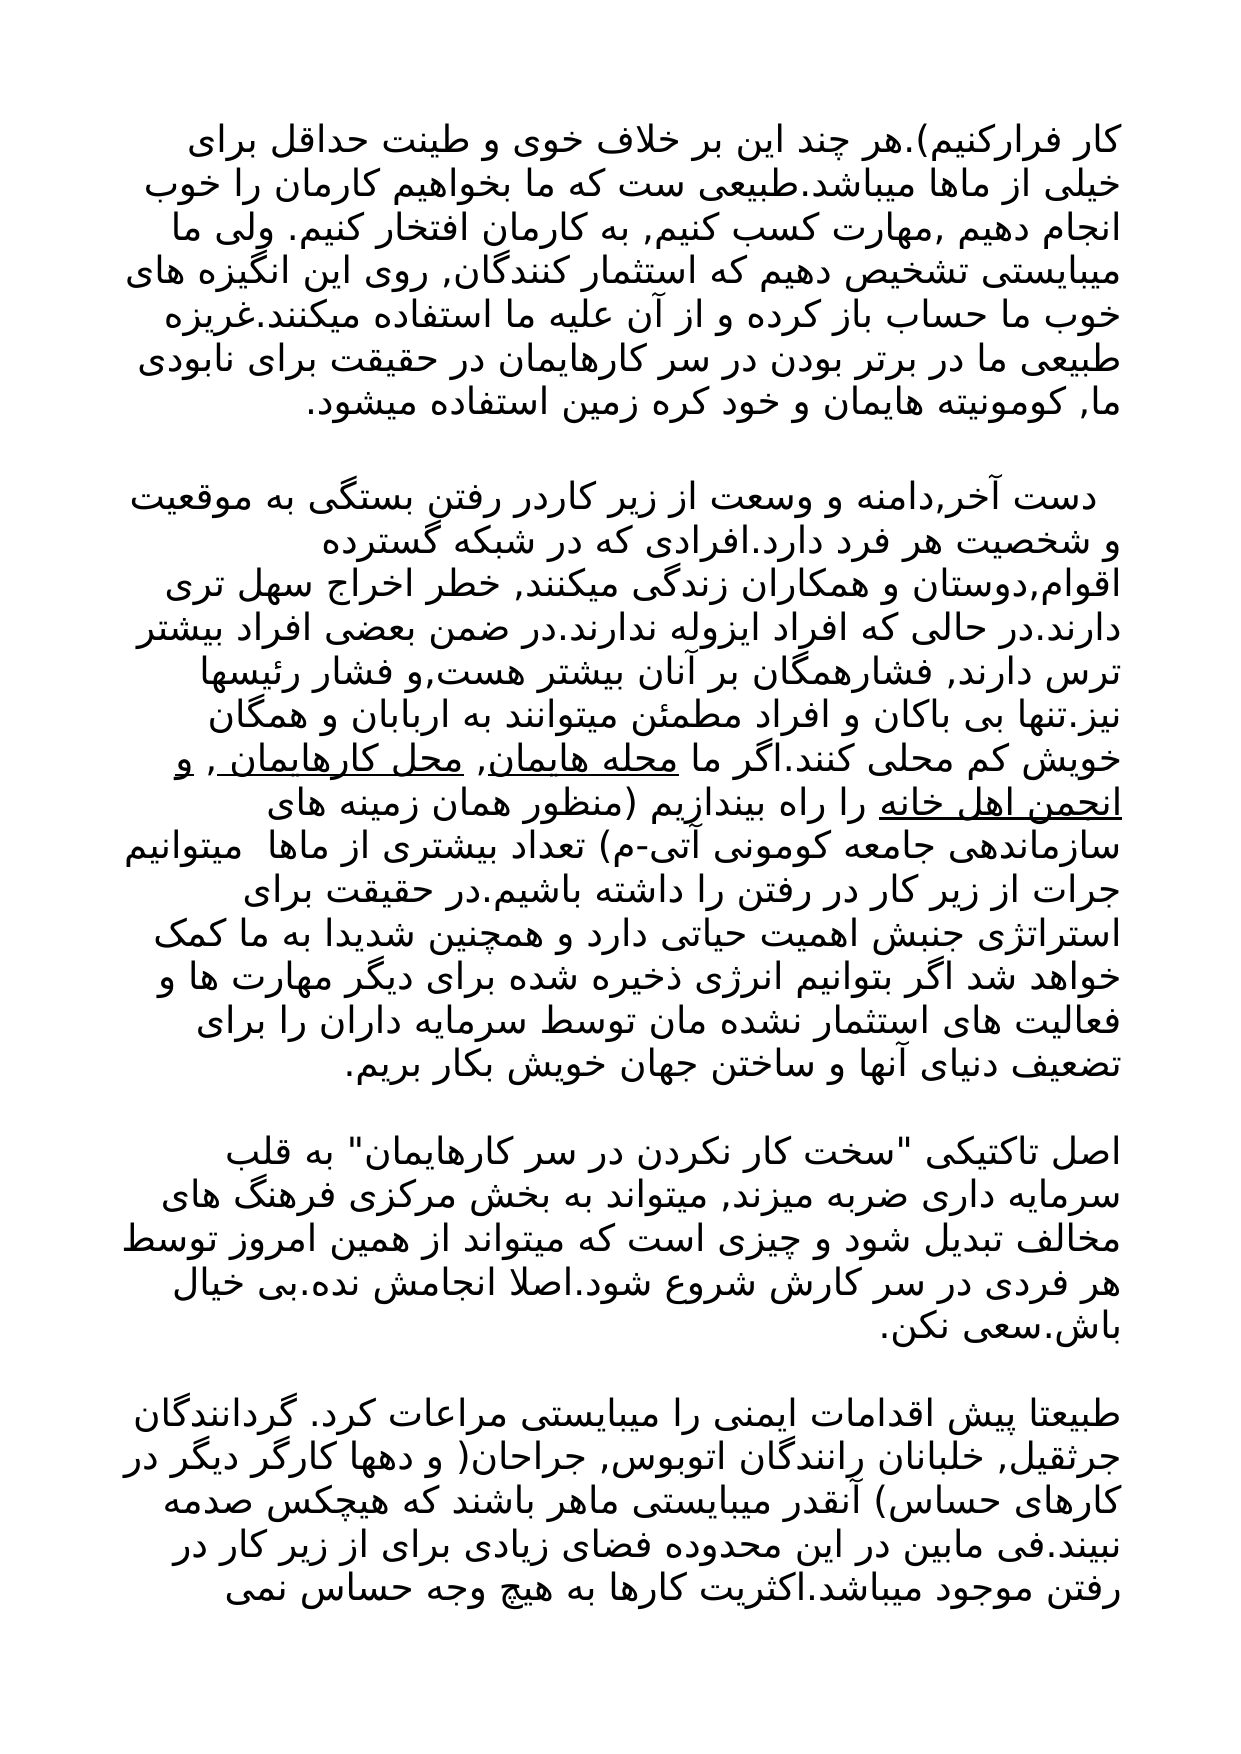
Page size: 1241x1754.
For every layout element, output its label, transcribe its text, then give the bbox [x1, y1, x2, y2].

text همیشه کسانی بوده اند که از زیر کار در بروند(ماستمالی کنند).این اغلب باعث تنش میشود زیرا بقیه کارگرها معمولا باید کار آنها را نیز انجام دهند.اما چی میشد اگر همه ما یا اکثریت ما, از زیر کار در رویم؟ استراتژی"سخت کار نکردن در سر کارهایمان" دقیقا اینرا پیشنهاد میکند که ما همگی تعارض کنیم(از کار فرارکنیم).هر چند این بر خلاف خوی و طینت حداقل برای خیلی از ماها میباشد.طبیعی ست که ما بخواهیم کارمان را خوب انجام دهیم ,مهارت کسب کنیم, به کارمان افتخار کنیم. ولی ما میبایستی تشخیص دهیم که استثمار کنندگان, روی این انگیزه های خوب ما حساب باز کرده و از آن علیه ما استفاده میکنند.غریزه طبیعی ما در برتر بودن در سر کارهایمان در حقیقت برای نابودی ما, کومونیته هایمان و خود کره زمین استفاده میشود. [118, 118, 1122, 424]
text دست آخر,دامنه و وسعت از زیر کاردر رفتن بستگی به موقعیت و شخصیت هر فرد دارد.افرادی که در شبکه گسترده اقوام,دوستان و همکاران زندگی میکنند, خطر اخراج سهل تری دارند.در حالی که افراد ایزوله ندارند.در ضمن بعضی افراد بیشتر ترس دارند, فشارهمگان بر آنان بیشتر هست,و فشار رئیسها نیز.تنها بی باکان و افراد مطمئن میتوانند به اربابان و همگان خویش کم محلی کنند.اگر ما محله هایمان, محل کارهایمان , و انجمن اهل خانه را راه بیندازیم (منظور همان زمینه های سازماندهی جامعه کومونی آتی-م) تعداد بیشتری از ماها میتوانیم جرات از زیر کار در رفتن را داشته باشیم.در حقیقت برای استراتژی جنبش اهمیت حیاتی دارد و همچنین شدیدا به ما کمک خواهد شد اگر بتوانیم انرژی ذخیره شده برای دیگر مهارت ها و فعالیت های استثمار نشده مان توسط سرمایه داران را برای تضعیف دنیای آنها و ساختن جهان خویش بکار بریم. اصل تاکتیکی "سخت کار نکردن در سر کارهایمان" به قلب سرمایه داری ضربه میزند, میتواند به بخش مرکزی فرهنگ های مخالف تبدیل شود و چیزی است که میتواند از همین امروز توسط هر فردی در سر کارش شروع شود.اصلا انجامش نده.بی خیال باش.سعی نکن. طبیعتا پیش اقدامات ایمنی را میبایستی مراعات کرد. گردانندگان جرثقیل, خلبانان رانندگان اتوبوس, جراحان( و دهها کارگر دیگر در کارهای حساس) آنقدر میبایستی ماهر باشند که هیچکس صدمه نبیند.فی مابین در این محدوده فضای زیادی برای از زیر کار در رفتن موجود میباشد.اکثریت کارها به هیچ وجه حساس نمی باشند. در ضمن از زیر کار در رفتن در سر کار میبایستی تواما همراه با تلاشی مصرانه برای ساختن چیزی با ارزش در جای دیگر باشد.در غیر اینصورت, از زیر کار در رفتن تبدیل به شیوه زندگی میشود و به ورطه تن پروری و بی خیالی در میغلطد (13)سوداگران را مسخره کنید , بانکداران, پلیس ها, وکلا , کشیش ها ,استادان , دکترها, محققین علمی, سیاستمداران , روئسا, هواشناسان را نیز, در هر فرصتی که بهتان دست می دهد. به هیچ کس از متصدیان امور تمکین نکنید.حرفه ای گرایی راه دیگری است که آنها برای نابودی اتکا به خود داشتن , خود کفائی و خودمختاری در میان اعم توده ها کشف کرده اند . ما دیگر جز این که اول با متخصصی مشورت کنیم نمیتوانیم کاری توسط خودمان انجام دهیم. [118, 475, 1122, 1609]
